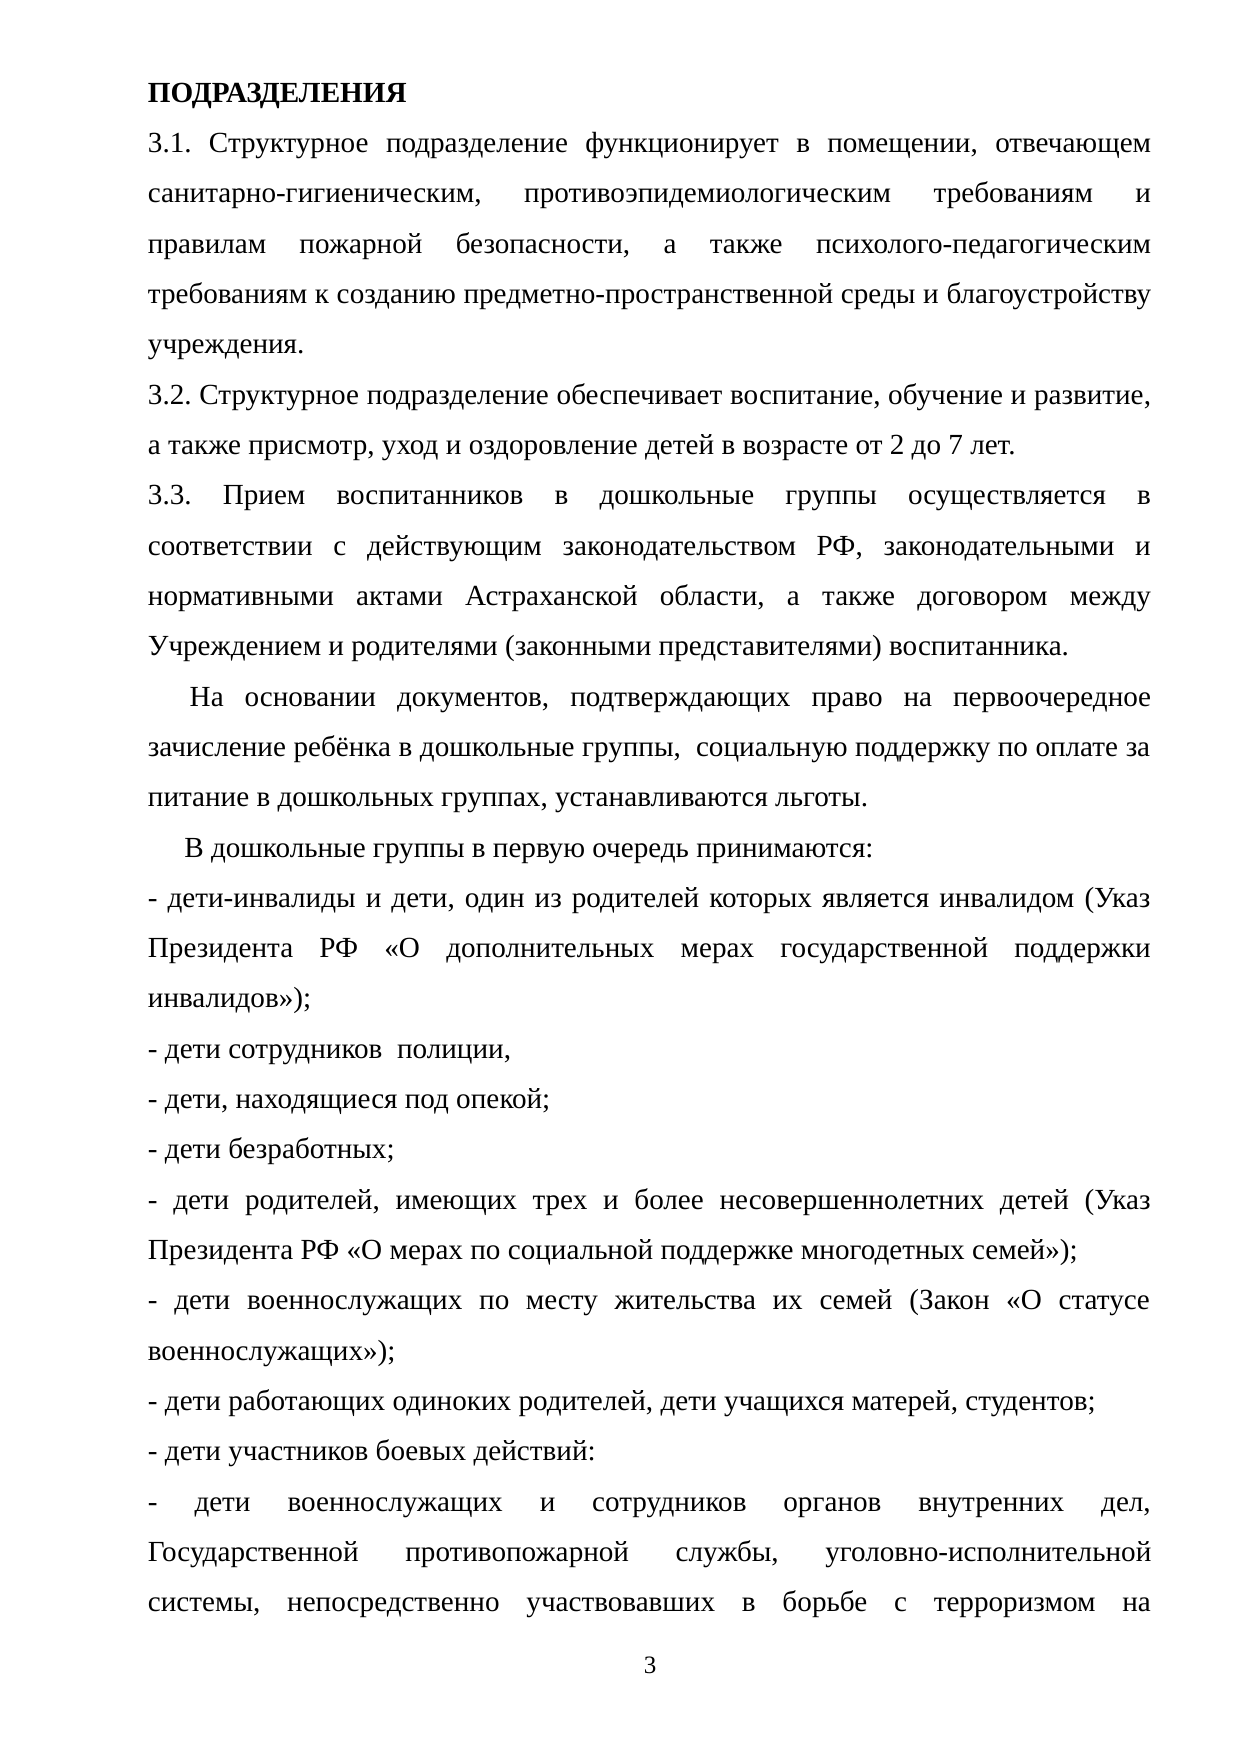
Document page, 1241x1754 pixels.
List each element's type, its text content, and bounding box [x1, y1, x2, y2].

text 3.2. Структурное подразделение обеспечивает воспитание, обучение и развитие, а также присмотр, уход и оздоровление детей в возрасте от 2 до 7 лет. [148, 377, 1152, 461]
text ПОДРАЗДЕЛЕНИЯ [148, 75, 1152, 108]
text - дети работающих одиноких родителей, дети учащихся матерей, студентов; [148, 1383, 1152, 1417]
text - дети-инвалиды и дети, один из родителей которых является инвалидом (Указ Президента РФ «О дополнительных мерах государственной поддержки инвалидов»); [148, 880, 1152, 1014]
text На основании документов, подтверждающих право на первоочередное зачисление ребёнка в дошкольные группы, социальную поддержку по оплате за питание в дошкольных группах, устанавливаются льготы. [148, 679, 1152, 813]
text - дети сотрудников полиции, [148, 1031, 1152, 1064]
text - дети участников боевых действий: [148, 1433, 1152, 1467]
text - дети родителей, имеющих трех и более несовершеннолетних детей (Указ Президента РФ «О мерах по социальной поддержке многодетных семей»); [148, 1182, 1152, 1266]
text - дети военнослужащих и сотрудников органов внутренних дел, Государственной противопожарной службы, уголовно-исполнительной системы, непосредственно участвовавших в борьбе с терроризмом на [148, 1484, 1152, 1618]
text - дети военнослужащих по месту жительства их семей (Закон «О статусе военнослужащих»); [148, 1282, 1152, 1366]
text В дошкольные группы в первую очередь принимаются: [148, 830, 1152, 863]
text 3.1. Структурное подразделение функционирует в помещении, отвечающем санитарно-гигиеническим, противоэпидемиологическим требованиям и правилам пожарной безопасности, а также психолого-педагогическим требованиям к созданию предметно-пространственной среды и благоустройству учреждения. [148, 125, 1152, 360]
text - дети, находящиеся под опекой; [148, 1081, 1152, 1115]
text 3.3. Прием воспитанников в дошкольные группы осуществляется в соответствии с действующим законодательством РФ, законодательными и нормативными актами Астраханской области, а также договором между Учреждением и родителями (законными представителями) воспитанника. [148, 477, 1152, 662]
text - дети безработных; [148, 1132, 1152, 1165]
